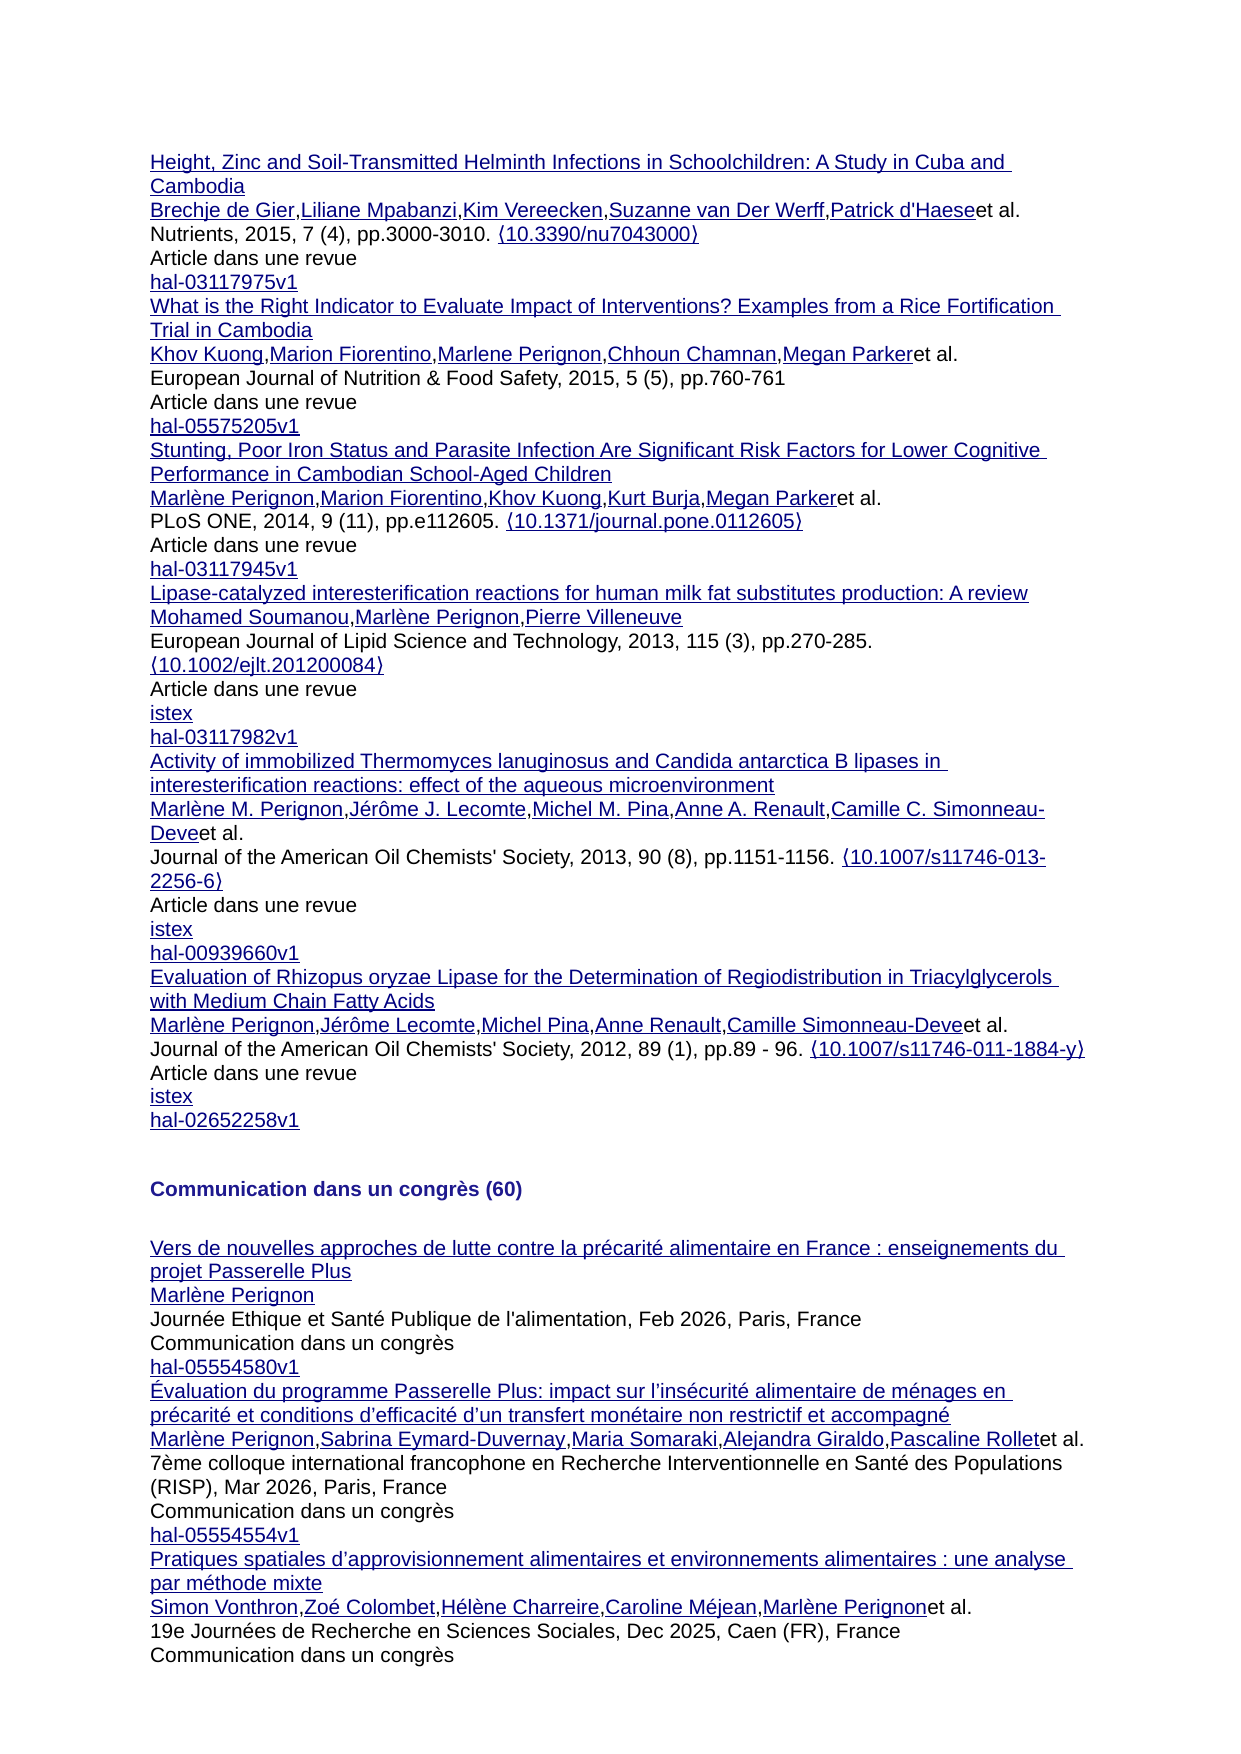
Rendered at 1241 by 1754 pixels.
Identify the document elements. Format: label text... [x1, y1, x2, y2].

table_cell Stunting, Poor Iron Status and Parasite Infection Are Significant Risk Factors for Lower Cognitive Performance in Cambodian School-Aged Children Marlène Perignon,Marion Fiorentino,Khov Kuong,Kurt Burja,Megan Parkeret al. PLoS ONE, 2014, 9 (11), pp.e112605. ⟨10.1371/journal.pone.0112605⟩ Article dans une revue hal-03117945v1 [150, 438, 1090, 581]
table_cell Lipase-catalyzed interesterification reactions for human milk fat substitutes production: A review Mohamed Soumanou,Marlène Perignon,Pierre Villeneuve European Journal of Lipid Science and Technology, 2013, 115 (3), pp.270-285. ⟨10.1002/ejlt.201200084⟩ Article dans une revue istex hal-03117982v1 [150, 581, 1090, 749]
table_cell Pratiques spatiales d’approvisionnement alimentaires et environnements alimentaires : une analyse par méthode mixte Simon Vonthron,Zoé Colombet,Hélène Charreire,Caroline Méjean,Marlène Perignonet al. 19e Journées de Recherche en Sciences Sociales, Dec 2025, Caen (FR), France Communication dans un congrès [150, 1547, 1090, 1667]
table_cell What is the Right Indicator to Evaluate Impact of Interventions? Examples from a Rice Fortification Trial in Cambodia Khov Kuong,Marion Fiorentino,Marlene Perignon,Chhoun Chamnan,Megan Parkeret al. European Journal of Nutrition & Food Safety, 2015, 5 (5), pp.760-761 Article dans une revue hal-05575205v1 [150, 294, 1090, 437]
table_cell Activity of immobilized Thermomyces lanuginosus and Candida antarctica B lipases in interesterification reactions: effect of the aqueous microenvironment Marlène M. Perignon,Jérôme J. Lecomte,Michel M. Pina,Anne A. Renault,Camille C. Simonneau-Deveet al. Journal of the American Oil Chemists' Society, 2013, 90 (8), pp.1151-1156. ⟨10.1007/s11746-013-2256-6⟩ Article dans une revue istex hal-00939660v1 [150, 749, 1090, 964]
table_cell Height, Zinc and Soil-Transmitted Helminth Infections in Schoolchildren: A Study in Cuba and Cambodia Brechje de Gier,Liliane Mpabanzi,Kim Vereecken,Suzanne van Der Werff,Patrick d'Haeseet al. Nutrients, 2015, 7 (4), pp.3000-3010. ⟨10.3390/nu7043000⟩ Article dans une revue hal-03117975v1 [150, 150, 1090, 294]
subtitle Communication dans un congrès (60) [150, 1177, 1090, 1201]
table_cell Evaluation of Rhizopus oryzae Lipase for the Determination of Regiodistribution in Triacylglycerols with Medium Chain Fatty Acids Marlène Perignon,Jérôme Lecomte,Michel Pina,Anne Renault,Camille Simonneau-Deveet al. Journal of the American Oil Chemists' Society, 2012, 89 (1), pp.89 - 96. ⟨10.1007/s11746-011-1884-y⟩ Article dans une revue istex hal-02652258v1 [150, 965, 1090, 1132]
table_header Vers de nouvelles approches de lutte contre la précarité alimentaire en France : enseignements du projet Passerelle Plus Marlène Perignon Journée Ethique et Santé Publique de l'alimentation, Feb 2026, Paris, France Communication dans un congrès hal-05554580v1 [150, 1235, 1090, 1379]
table_cell Évaluation du programme Passerelle Plus: impact sur l’insécurité alimentaire de ménages en précarité et conditions d’efficacité d’un transfert monétaire non restrictif et accompagné Marlène Perignon,Sabrina Eymard-Duvernay,Maria Somaraki,Alejandra Giraldo,Pascaline Rolletet al. 7ème colloque international francophone en Recherche Interventionnelle en Santé des Populations (RISP), Mar 2026, Paris, France Communication dans un congrès hal-05554554v1 [150, 1379, 1090, 1547]
